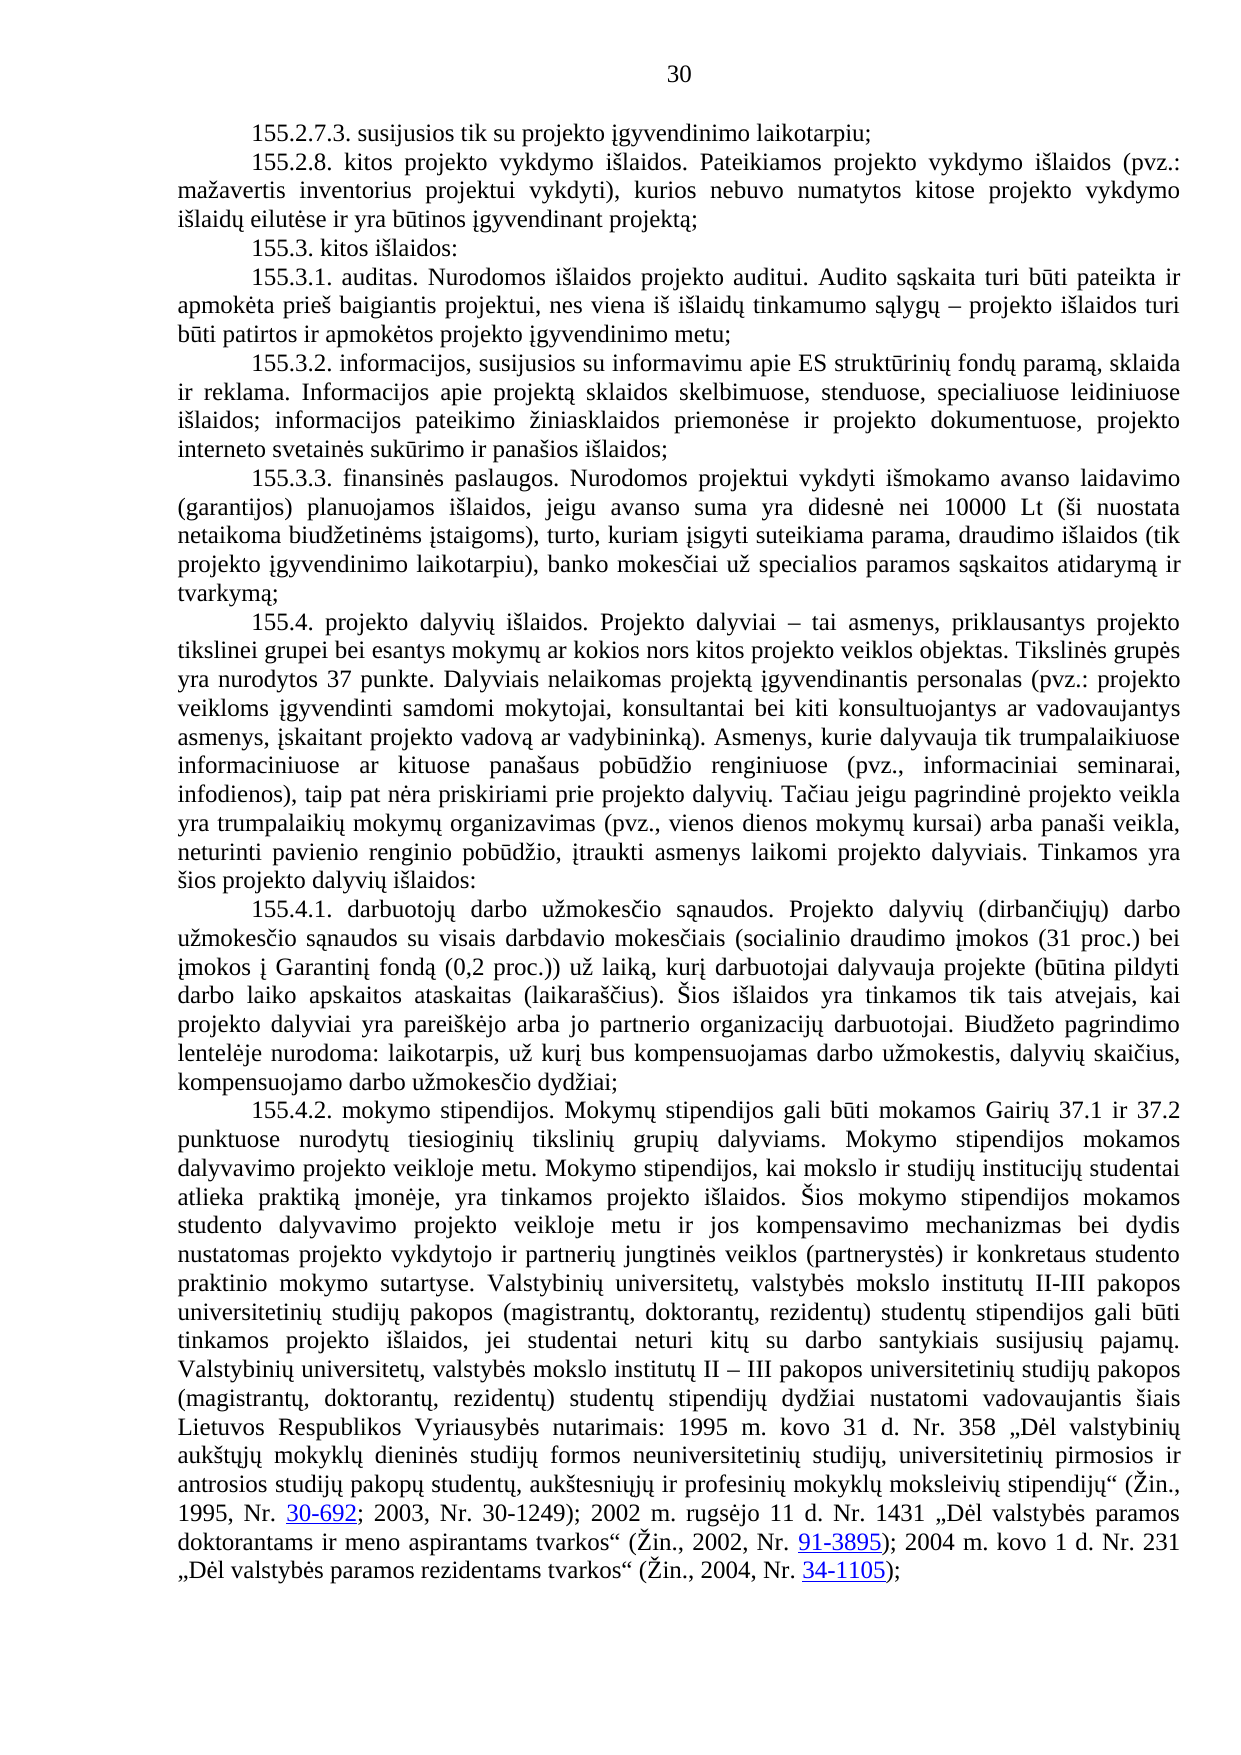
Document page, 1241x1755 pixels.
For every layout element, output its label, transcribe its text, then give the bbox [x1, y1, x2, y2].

text 155.4.2. mokymo stipendijos. Mokymų stipendijos gali būti mokamos Gairių 37.1 ir 37.2 punktuose nurodytų tiesioginių tikslinių grupių dalyviams. Mokymo stipendijos mokamos dalyvavimo projekto veikloje metu. Mokymo stipendijos, kai mokslo ir studijų institucijų studentai atlieka praktiką įmonėje, yra tinkamos projekto išlaidos. Šios mokymo stipendijos mokamos studento dalyvavimo projekto veikloje metu ir jos kompensavimo mechanizmas bei dydis nustatomas projekto vykdytojo ir partnerių jungtinės veiklos (partnerystės) ir konkretaus studento praktinio mokymo sutartyse. Valstybinių universitetų, valstybės mokslo institutų II-III pakopos universitetinių studijų pakopos (magistrantų, doktorantų, rezidentų) studentų stipendijos gali būti tinkamos projekto išlaidos, jei studentai neturi kitų su darbo santykiais susijusių pajamų. Valstybinių universitetų, valstybės mokslo institutų II – III pakopos universitetinių studijų pakopos (magistrantų, doktorantų, rezidentų) studentų stipendijų dydžiai nustatomi vadovaujantis šiais Lietuvos Respublikos Vyriausybės nutarimais: 1995 m. kovo 31 d. Nr. 358 „Dėl valstybinių aukštųjų mokyklų dieninės studijų formos neuniversitetinių studijų, universitetinių pirmosios ir antrosios studijų pakopų studentų, aukštesniųjų ir profesinių mokyklų moksleivių stipendijų“ (Žin., 1995, Nr. 30-692; 2003, Nr. 30-1249); 2002 m. rugsėjo 11 d. Nr. 1431 „Dėl valstybės paramos doktorantams ir meno aspirantams tvarkos“ (Žin., 2002, Nr. 91-3895); 2004 m. kovo 1 d. Nr. 231 „Dėl valstybės paramos rezidentams tvarkos“ (Žin., 2004, Nr. 34-1105); [177, 1096, 1181, 1584]
text 155.4. projekto dalyvių išlaidos. Projekto dalyviai – tai asmenys, priklausantys projekto tikslinei grupei bei esantys mokymų ar kokios nors kitos projekto veiklos objektas. Tikslinės grupės yra nurodytos 37 punkte. Dalyviais nelaikomas projektą įgyvendinantis personalas (pvz.: projekto veikloms įgyvendinti samdomi mokytojai, konsultantai bei kiti konsultuojantys ar vadovaujantys asmenys, įskaitant projekto vadovą ar vadybininką). Asmenys, kurie dalyvauja tik trumpalaikiuose informaciniuose ar kituose panašaus pobūdžio renginiuose (pvz., informaciniai seminarai, infodienos), taip pat nėra priskiriami prie projekto dalyvių. Tačiau jeigu pagrindinė projekto veikla yra trumpalaikių mokymų organizavimas (pvz., vienos dienos mokymų kursai) arba panaši veikla, neturinti pavienio renginio pobūdžio, įtraukti asmenys laikomi projekto dalyviais. Tinkamos yra šios projekto dalyvių išlaidos: [177, 607, 1181, 894]
text 155.3.2. informacijos, susijusios su informavimu apie ES struktūrinių fondų paramą, sklaida ir reklama. Informacijos apie projektą sklaidos skelbimuose, stenduose, specialiuose leidiniuose išlaidos; informacijos pateikimo žiniasklaidos priemonėse ir projekto dokumentuose, projekto interneto svetainės sukūrimo ir panašios išlaidos; [177, 348, 1181, 463]
text 155.3.3. finansinės paslaugos. Nurodomos projektui vykdyti išmokamo avanso laidavimo (garantijos) planuojamos išlaidos, jeigu avanso suma yra didesnė nei 10000 Lt (ši nuostata netaikoma biudžetinėms įstaigoms), turto, kuriam įsigyti suteikiama parama, draudimo išlaidos (tik projekto įgyvendinimo laikotarpiu), banko mokesčiai už specialios paramos sąskaitos atidarymą ir tvarkymą; [177, 463, 1181, 607]
text 155.2.8. kitos projekto vykdymo išlaidos. Pateikiamos projekto vykdymo išlaidos (pvz.: mažavertis inventorius projektui vykdyti), kurios nebuvo numatytos kitose projekto vykdymo išlaidų eilutėse ir yra būtinos įgyvendinant projektą; [177, 147, 1181, 233]
text 155.3.1. auditas. Nurodomos išlaidos projekto auditui. Audito sąskaita turi būti pateikta ir apmokėta prieš baigiantis projektui, nes viena iš išlaidų tinkamumo sąlygų – projekto išlaidos turi būti patirtos ir apmokėtos projekto įgyvendinimo metu; [177, 262, 1181, 348]
text 155.4.1. darbuotojų darbo užmokesčio sąnaudos. Projekto dalyvių (dirbančiųjų) darbo užmokesčio sąnaudos su visais darbdavio mokesčiais (socialinio draudimo įmokos (31 proc.) bei įmokos į Garantinį fondą (0,2 proc.)) už laiką, kurį darbuotojai dalyvauja projekte (būtina pildyti darbo laiko apskaitos ataskaitas (laikaraščius). Šios išlaidos yra tinkamos tik tais atvejais, kai projekto dalyviai yra pareiškėjo arba jo partnerio organizacijų darbuotojai. Biudžeto pagrindimo lentelėje nurodoma: laikotarpis, už kurį bus kompensuojamas darbo užmokestis, dalyvių skaičius, kompensuojamo darbo užmokesčio dydžiai; [177, 894, 1181, 1096]
text 155.2.7.3. susijusios tik su projekto įgyvendinimo laikotarpiu; [177, 118, 1181, 147]
text 155.3. kitos išlaidos: [177, 233, 1181, 262]
